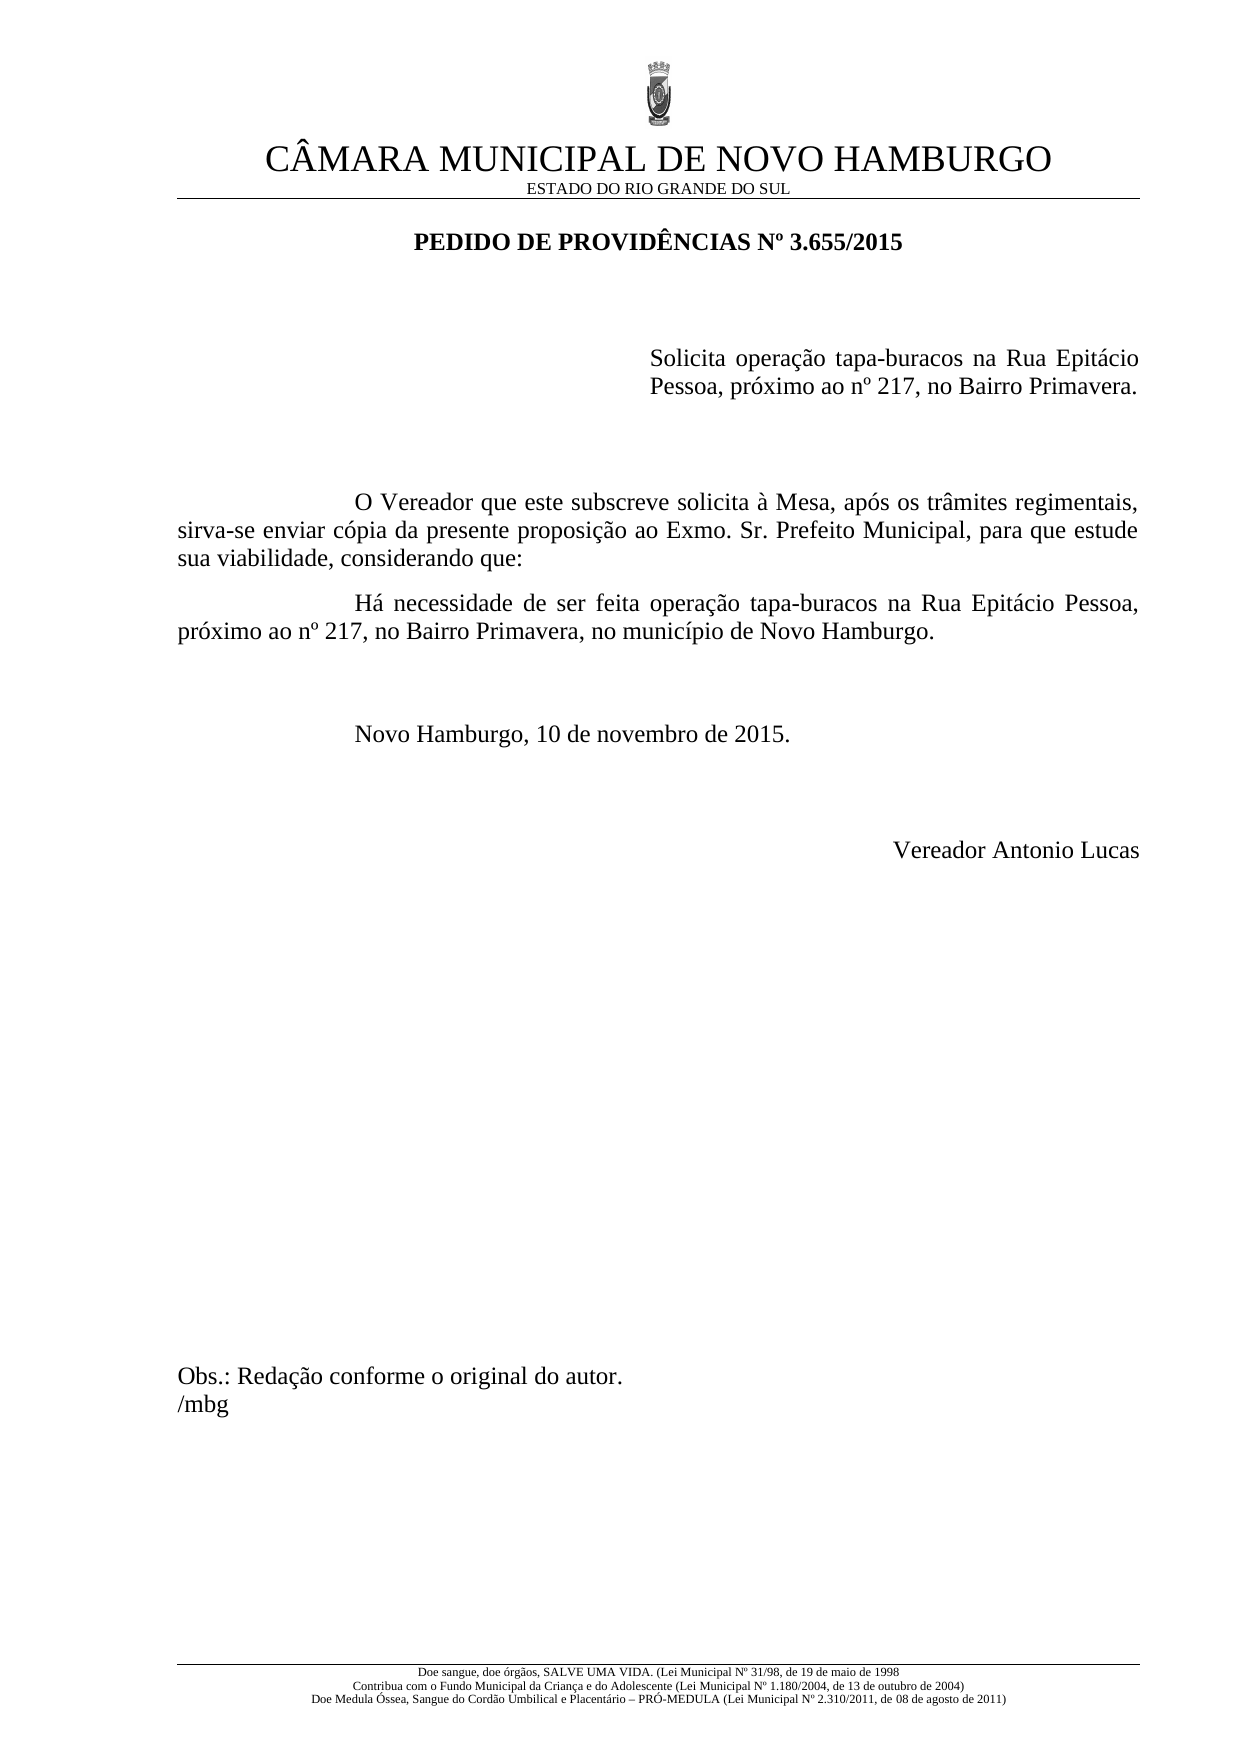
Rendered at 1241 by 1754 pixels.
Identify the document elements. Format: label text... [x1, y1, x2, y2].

text O Vereador que este subscreve solicita à Mesa, após os trâmites regimentais, sirva-se enviar cópia da presente proposição ao Exmo. Sr. Prefeito Municipal, para que estude sua viabilidade, considerando que: [177, 488, 1140, 572]
text Vereador Antonio Lucas [177, 836, 1140, 864]
text /mbg [177, 1390, 1140, 1418]
text Novo Hamburgo, 10 de novembro de 2015. [177, 720, 1140, 747]
text Obs.: Redação conforme o original do autor. [177, 1362, 1140, 1390]
text Há necessidade de ser feita operação tapa-buracos na Rua Epitácio Pessoa, próximo ao nº 217, no Bairro Primavera, no município de Novo Hamburgo. [177, 589, 1140, 645]
text Solicita operação tapa-buracos na Rua Epitácio Pessoa, próximo ao nº 217, no Bairro Primavera. [649, 344, 1140, 400]
text PEDIDO DE PROVIDÊNCIAS Nº 3.655/2015 [177, 228, 1140, 256]
